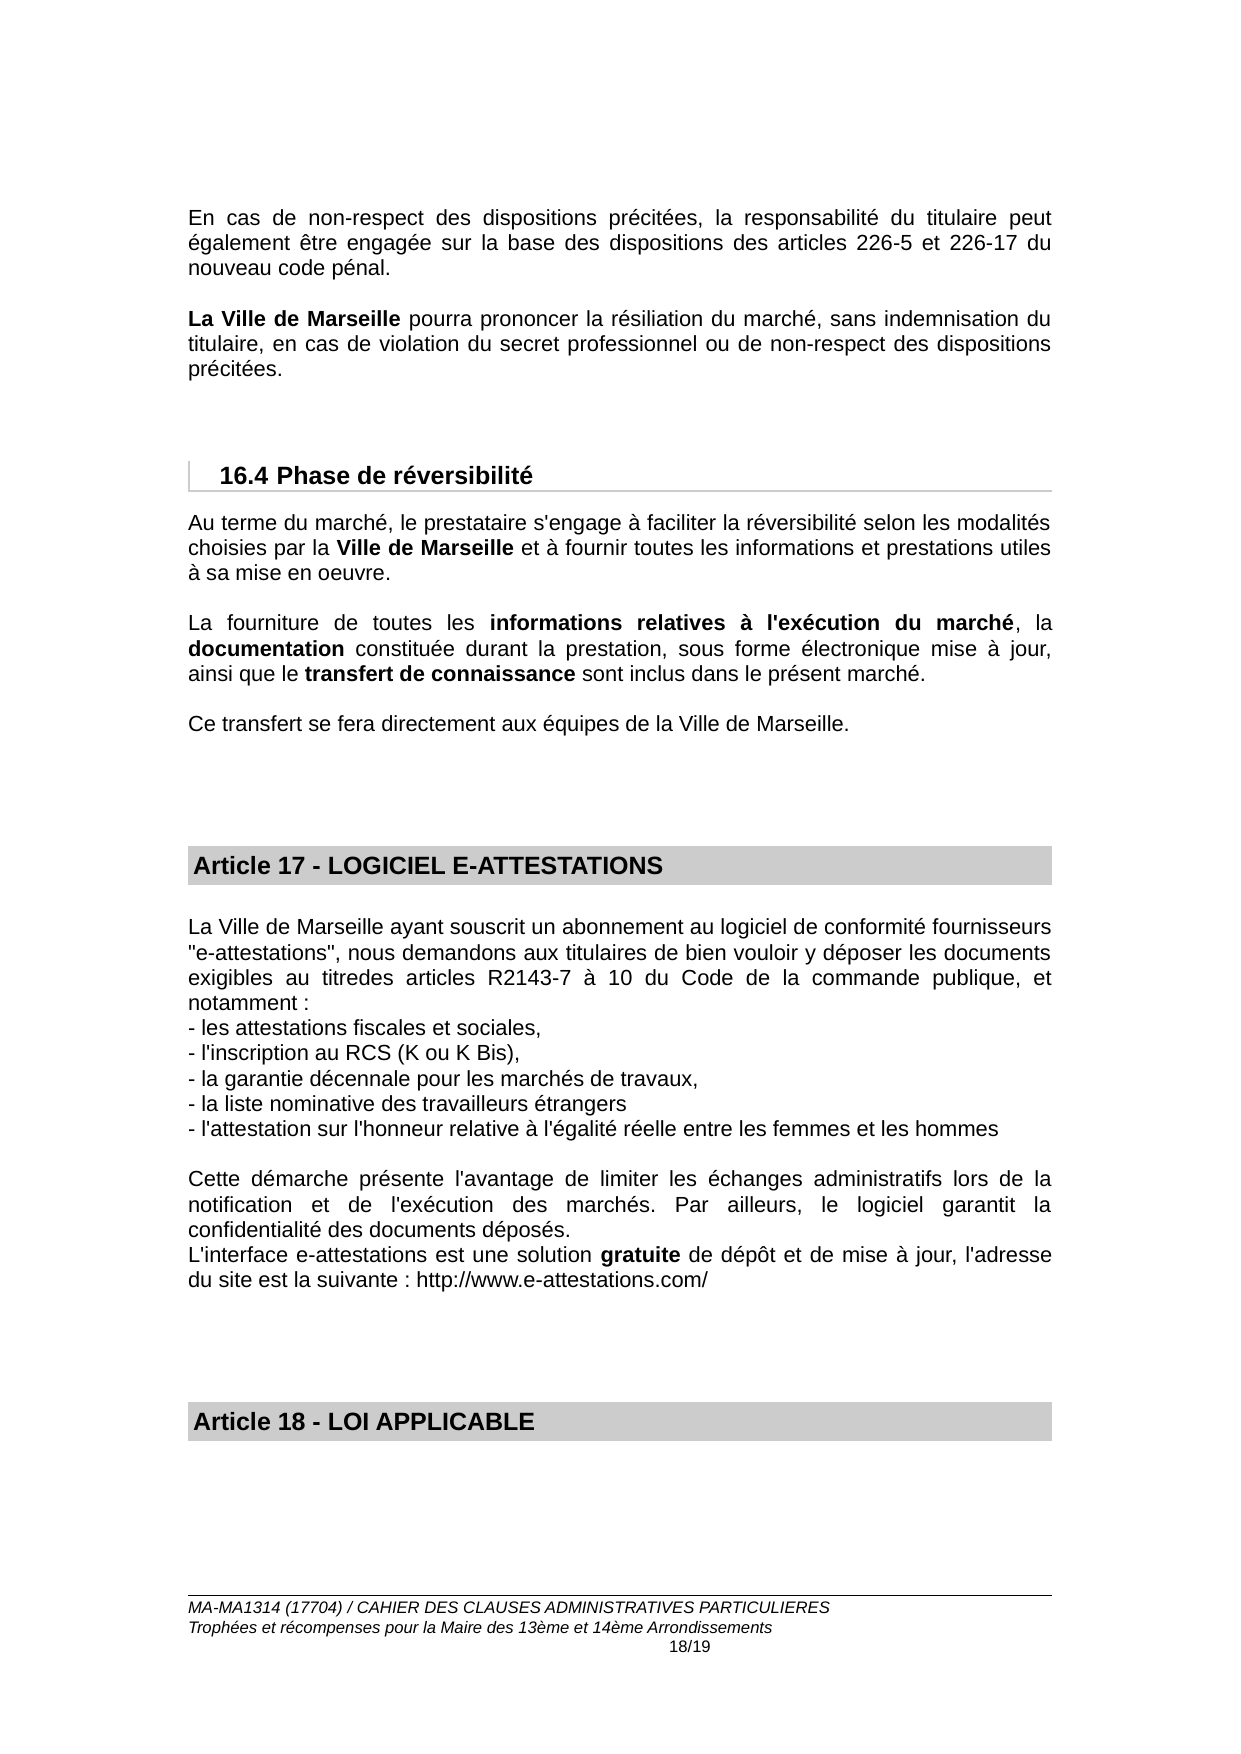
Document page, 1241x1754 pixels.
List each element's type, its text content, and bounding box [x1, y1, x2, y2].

subtitle Phase de réversibilité [190, 461, 1052, 490]
text En cas de non-respect des dispositions précitées, la responsabilité du titulaire peut également être engagée sur la base des dispositions des articles 226-5 et 226-17 du nouveau code pénal. [188, 204, 1052, 280]
subtitle LOGICIEL E-ATTESTATIONS [190, 848, 1050, 883]
text La Ville de Marseille pourra prononcer la résiliation du marché, sans indemnisation du titulaire, en cas de violation du secret professionnel ou de non-respect des dispositions précitées. [188, 305, 1052, 381]
text - les attestations fiscales et sociales, [188, 1015, 1052, 1040]
text - la liste nominative des travailleurs étrangers [188, 1091, 1052, 1116]
text Ce transfert se fera directement aux équipes de la Ville de Marseille. [188, 711, 1052, 736]
text - l'inscription au RCS (K ou K Bis), [188, 1040, 1052, 1066]
text Au terme du marché, le prestataire s'engage à faciliter la réversibilité selon les modalités choisies par la Ville de Marseille et à fournir toutes les informations et prestations utiles à sa mise en oeuvre. [188, 509, 1052, 585]
text - l'attestation sur l'honneur relative à l'égalité réelle entre les femmes et les hommes [188, 1116, 1052, 1141]
text La fourniture de toutes les informations relatives à l'exécution du marché, la documentation constituée durant la prestation, sous forme électronique mise à jour, ainsi que le transfert de connaissance sont inclus dans le présent marché. [188, 610, 1052, 686]
text L'interface e-attestations est une solution gratuite de dépôt et de mise à jour, l'adresse du site est la suivante : http://www.e-attestations.com/ [188, 1242, 1052, 1292]
text La Ville de Marseille ayant souscrit un abonnement au logiciel de conformité fournisseurs "e-attestations", nous demandons aux titulaires de bien vouloir y déposer les documents exigibles au titredes articles R2143-7 à 10 du Code de la commande publique, et notamment : [188, 914, 1052, 1015]
text - la garantie décennale pour les marchés de travaux, [188, 1066, 1052, 1091]
subtitle LOI APPLICABLE [190, 1404, 1050, 1439]
text Cette démarche présente l'avantage de limiter les échanges administratifs lors de la notification et de l'exécution des marchés. Par ailleurs, le logiciel garantit la confidentialité des documents déposés. [188, 1166, 1052, 1242]
